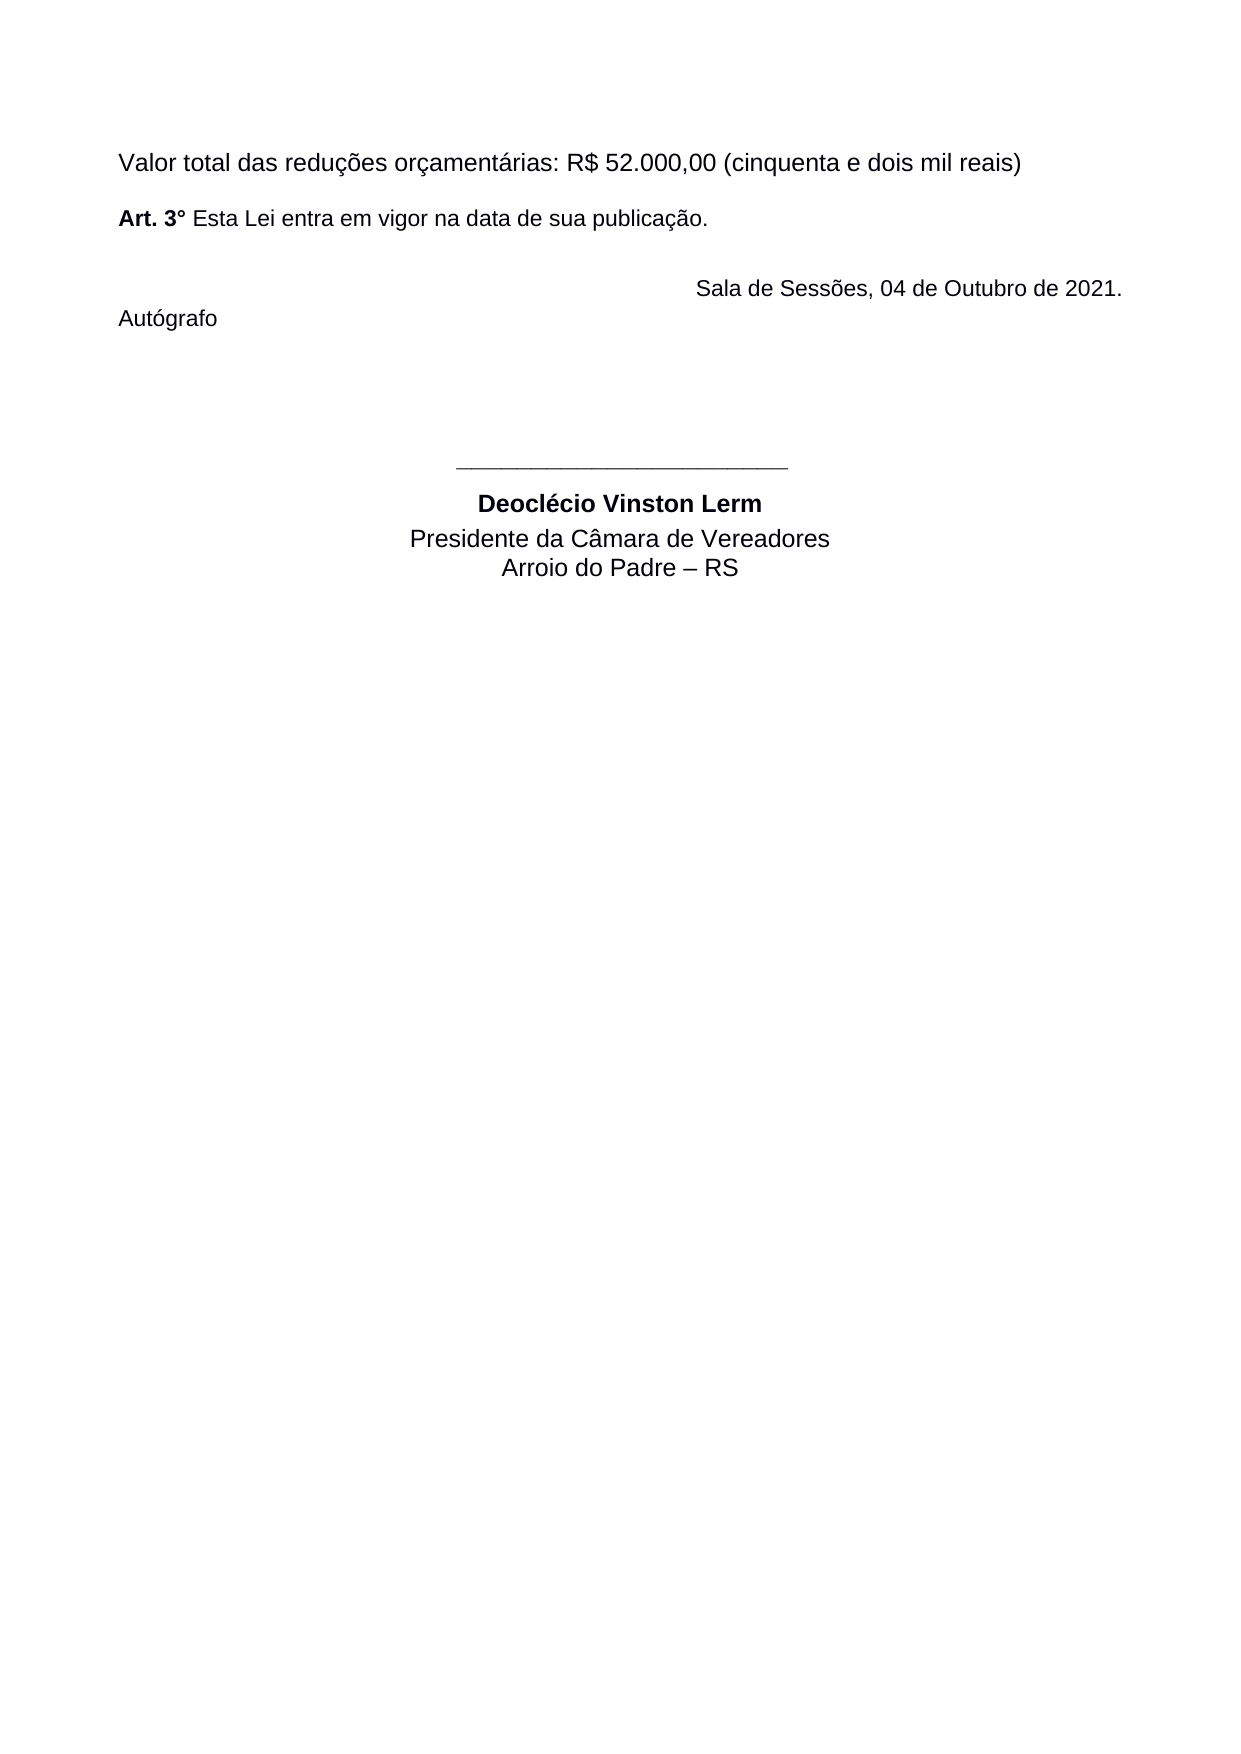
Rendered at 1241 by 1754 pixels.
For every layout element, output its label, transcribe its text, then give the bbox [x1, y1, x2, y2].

text Sala de Sessões, 04 de Outubro de 2021. [118, 273, 1122, 301]
text Art. 3° Esta Lei entra em vigor na data de sua publicação. [118, 205, 1122, 231]
text Valor total das reduções orçamentárias: R$ 52.000,00 (cinquenta e dois mil reais) [118, 148, 1122, 176]
text Autógrafo [118, 301, 1122, 333]
text Presidente da Câmara de Vereadores [118, 524, 1122, 553]
text Deoclécio Vinston Lerm [118, 489, 1122, 518]
text ______________________ [118, 441, 1122, 472]
text Arroio do Padre – RS [118, 553, 1122, 581]
